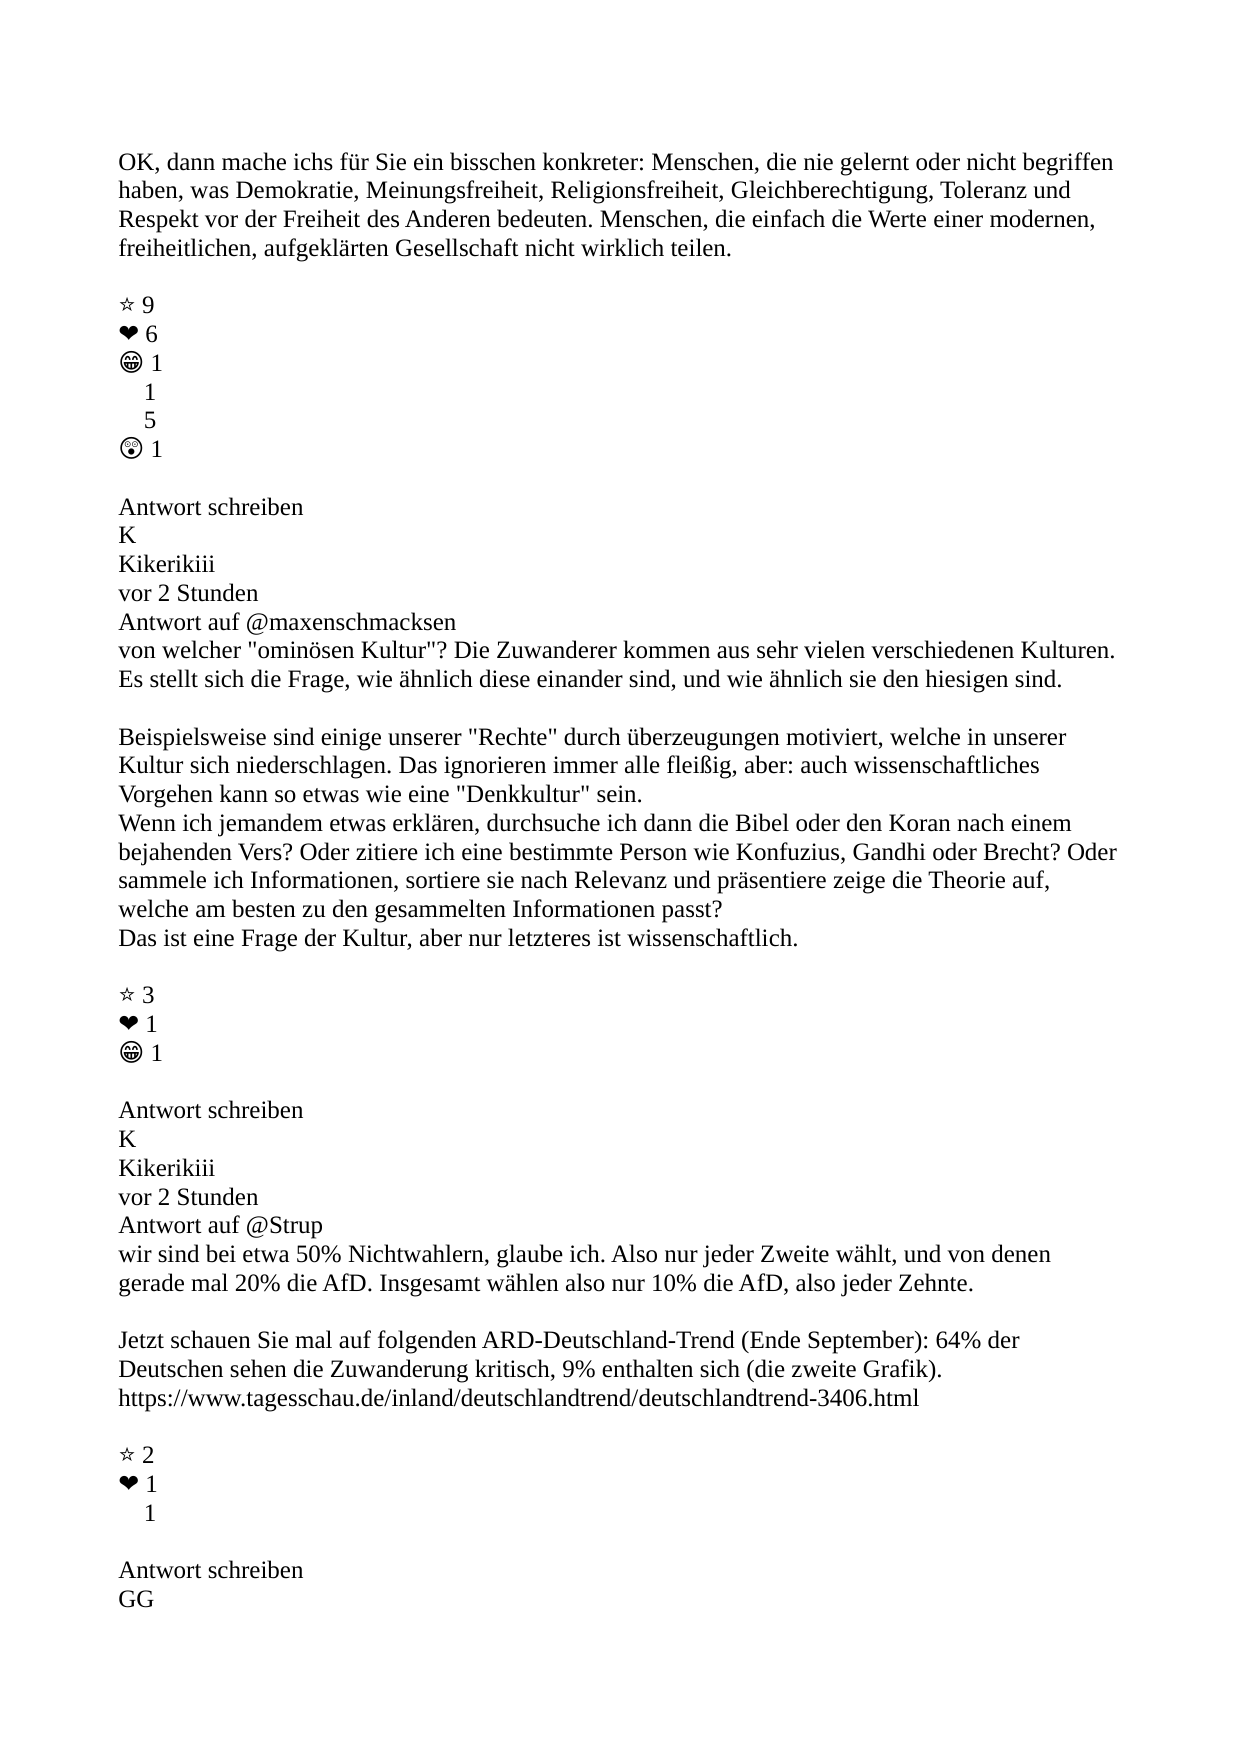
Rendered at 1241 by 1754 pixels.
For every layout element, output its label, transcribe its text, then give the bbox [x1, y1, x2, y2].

text 😁 1 [118, 1038, 1122, 1067]
text OK, dann mache ichs für Sie ein bisschen konkreter: Menschen, die nie gelernt oder nicht begriffen haben, was Demokratie, Meinungsfreiheit, Religionsfreiheit, Gleichberechtigung, Toleranz und Respekt vor der Freiheit des Anderen bedeuten. Menschen, die einfach die Werte einer modernen, freiheitlichen, aufgeklärten Gesellschaft nicht wirklich teilen. [118, 147, 1122, 262]
text ⭐️ 2 [118, 1441, 1122, 1469]
text Antwort schreiben [118, 1556, 1122, 1584]
text ⭐️ 9 [118, 291, 1122, 319]
text ❤️ 1 [118, 1469, 1122, 1498]
text Das ist eine Frage der Kultur, aber nur letzteres ist wissenschaftlich. [118, 923, 1122, 952]
text ❤️ 6 [118, 319, 1122, 348]
text K [118, 521, 1122, 549]
text Antwort auf @Strup [118, 1211, 1122, 1239]
text 🙁 1 [118, 377, 1122, 406]
text Kikerikiii [118, 1153, 1122, 1182]
text ⭐️ 3 [118, 981, 1122, 1009]
text https://www.tagesschau.de/inland/deutschlandtrend/deutschlandtrend-3406.html [118, 1383, 1122, 1412]
text Beispielsweise sind einige unserer "Rechte" durch überzeugungen motiviert, welche in unserer Kultur sich niederschlagen. Das ignorieren immer alle fleißig, aber: auch wissenschaftliches Vorgehen kann so etwas wie eine "Denkkultur" sein. [118, 722, 1122, 808]
text 😁 1 [118, 348, 1122, 377]
text 🤨 1 [118, 1498, 1122, 1527]
text Antwort schreiben [118, 1096, 1122, 1124]
text Kikerikiii [118, 549, 1122, 578]
text K [118, 1124, 1122, 1153]
text Antwort auf @maxenschmacksen [118, 607, 1122, 636]
text vor 2 Stunden [118, 1182, 1122, 1211]
text 🤨 5 [118, 406, 1122, 434]
text GG [118, 1584, 1122, 1613]
text Antwort schreiben [118, 492, 1122, 521]
text Jetzt schauen Sie mal auf folgenden ARD-Deutschland-Trend (Ende September): 64% der Deutschen sehen die Zuwanderung kritisch, 9% enthalten sich (die zweite Grafik). [118, 1326, 1122, 1383]
text Wenn ich jemandem etwas erklären, durchsuche ich dann die Bibel oder den Koran nach einem bejahenden Vers? Oder zitiere ich eine bestimmte Person wie Konfuzius, Gandhi oder Brecht? Oder sammele ich Informationen, sortiere sie nach Relevanz und präsentiere zeige die Theorie auf, welche am besten zu den gesammelten Informationen passt? [118, 808, 1122, 923]
text wir sind bei etwa 50% Nichtwahlern, glaube ich. Also nur jeder Zweite wählt, und von denen gerade mal 20% die AfD. Insgesamt wählen also nur 10% die AfD, also jeder Zehnte. [118, 1239, 1122, 1297]
text von welcher "ominösen Kultur"? Die Zuwanderer kommen aus sehr vielen verschiedenen Kulturen. Es stellt sich die Frage, wie ähnlich diese einander sind, und wie ähnlich sie den hiesigen sind. [118, 636, 1122, 693]
text 😲 1 [118, 434, 1122, 463]
text vor 2 Stunden [118, 578, 1122, 607]
text ❤️ 1 [118, 1009, 1122, 1038]
